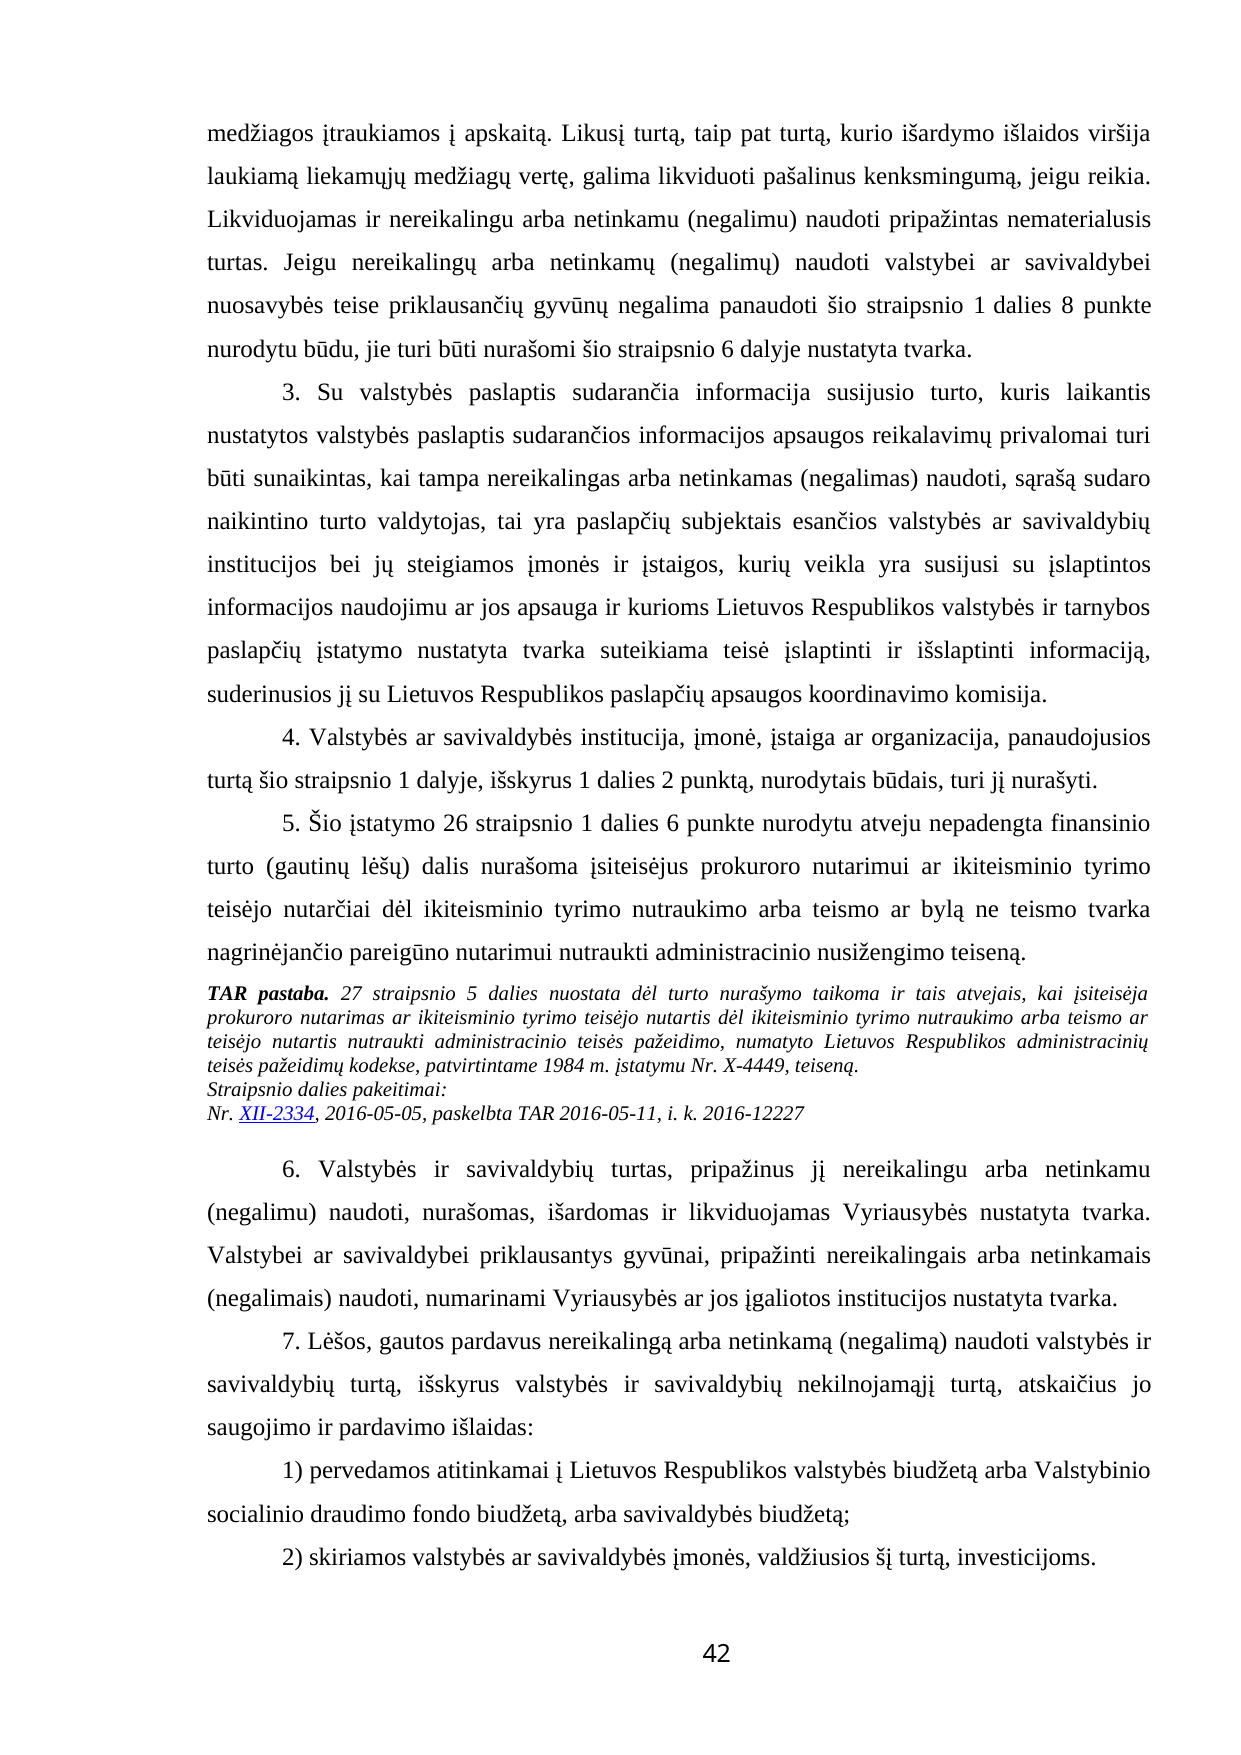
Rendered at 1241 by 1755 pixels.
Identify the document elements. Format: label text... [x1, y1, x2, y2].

text 1) pervedamos atitinkamai į Lietuvos Respublikos valstybės biudžetą arba Valstybinio socialinio draudimo fondo biudžetą, arba savivaldybės biudžetą; [207, 1456, 1152, 1527]
text 2) skiriamos valstybės ar savivaldybės įmonės, valdžiusios šį turtą, investicijoms. [207, 1542, 1152, 1571]
text Nr. XII-2334, 2016-05-05, paskelbta TAR 2016-05-11, i. k. 2016-12227 [207, 1101, 1152, 1125]
text 7. Lėšos, gautos pardavus nereikalingą arba netinkamą (negalimą) naudoti valstybės ir savivaldybių turtą, išskyrus valstybės ir savivaldybių nekilnojamąjį turtą, atskaičius jo saugojimo ir pardavimo išlaidas: [207, 1326, 1152, 1441]
text 4. Valstybės ar savivaldybės institucija, įmonė, įstaiga ar organizacija, panaudojusios turtą šio straipsnio 1 dalyje, išskyrus 1 dalies 2 punktą, nurodytais būdais, turi jį nurašyti. [207, 722, 1152, 794]
text medžiagos įtraukiamos į apskaitą. Likusį turtą, taip pat turtą, kurio išardymo išlaidos viršija laukiamą liekamųjų medžiagų vertę, galima likviduoti pašalinus kenksmingumą, jeigu reikia. Likviduojamas ir nereikalingu arba netinkamu (negalimu) naudoti pripažintas nematerialusis turtas. Jeigu nereikalingų arba netinkamų (negalimų) naudoti valstybei ar savivaldybei nuosavybės teise priklausančių gyvūnų negalima panaudoti šio straipsnio 1 dalies 8 punkte nurodytu būdu, jie turi būti nurašomi šio straipsnio 6 dalyje nustatyta tvarka. [207, 118, 1152, 362]
text 3. Su valstybės paslaptis sudarančia informacija susijusio turto, kuris laikantis nustatytos valstybės paslaptis sudarančios informacijos apsaugos reikalavimų privalomai turi būti sunaikintas, kai tampa nereikalingas arba netinkamas (negalimas) naudoti, sąrašą sudaro naikintino turto valdytojas, tai yra paslapčių subjektais esančios valstybės ar savivaldybių institucijos bei jų steigiamos įmonės ir įstaigos, kurių veikla yra susijusi su įslaptintos informacijos naudojimu ar jos apsauga ir kurioms Lietuvos Respublikos valstybės ir tarnybos paslapčių įstatymo nustatyta tvarka suteikiama teisė įslaptinti ir išslaptinti informaciją, suderinusios jį su Lietuvos Respublikos paslapčių apsaugos koordinavimo komisija. [207, 377, 1152, 707]
text 6. Valstybės ir savivaldybių turtas, pripažinus jį nereikalingu arba netinkamu (negalimu) naudoti, nurašomas, išardomas ir likviduojamas Vyriausybės nustatyta tvarka. Valstybei ar savivaldybei priklausantys gyvūnai, pripažinti nereikalingais arba netinkamais (negalimais) naudoti, numarinami Vyriausybės ar jos įgaliotos institucijos nustatyta tvarka. [207, 1154, 1152, 1312]
text 5. Šio įstatymo 26 straipsnio 1 dalies 6 punkte nurodytu atveju nepadengta finansinio turto (gautinų lėšų) dalis nurašoma įsiteisėjus prokuroro nutarimui ar ikiteisminio tyrimo teisėjo nutarčiai dėl ikiteisminio tyrimo nutraukimo arba teismo ar bylą ne teismo tvarka nagrinėjančio pareigūno nutarimui nutraukti administracinio nusižengimo teiseną. [207, 808, 1152, 966]
text Straipsnio dalies pakeitimai: [207, 1077, 1152, 1101]
text TAR pastaba. 27 straipsnio 5 dalies nuostata dėl turto nurašymo taikoma ir tais atvejais, kai įsiteisėja prokuroro nutarimas ar ikiteisminio tyrimo teisėjo nutartis dėl ikiteisminio tyrimo nutraukimo arba teismo ar teisėjo nutartis nutraukti administracinio teisės pažeidimo, numatyto Lietuvos Respublikos administracinių teisės pažeidimų kodekse, patvirtintame 1984 m. įstatymu Nr. X-4449, teiseną. [207, 981, 1152, 1077]
